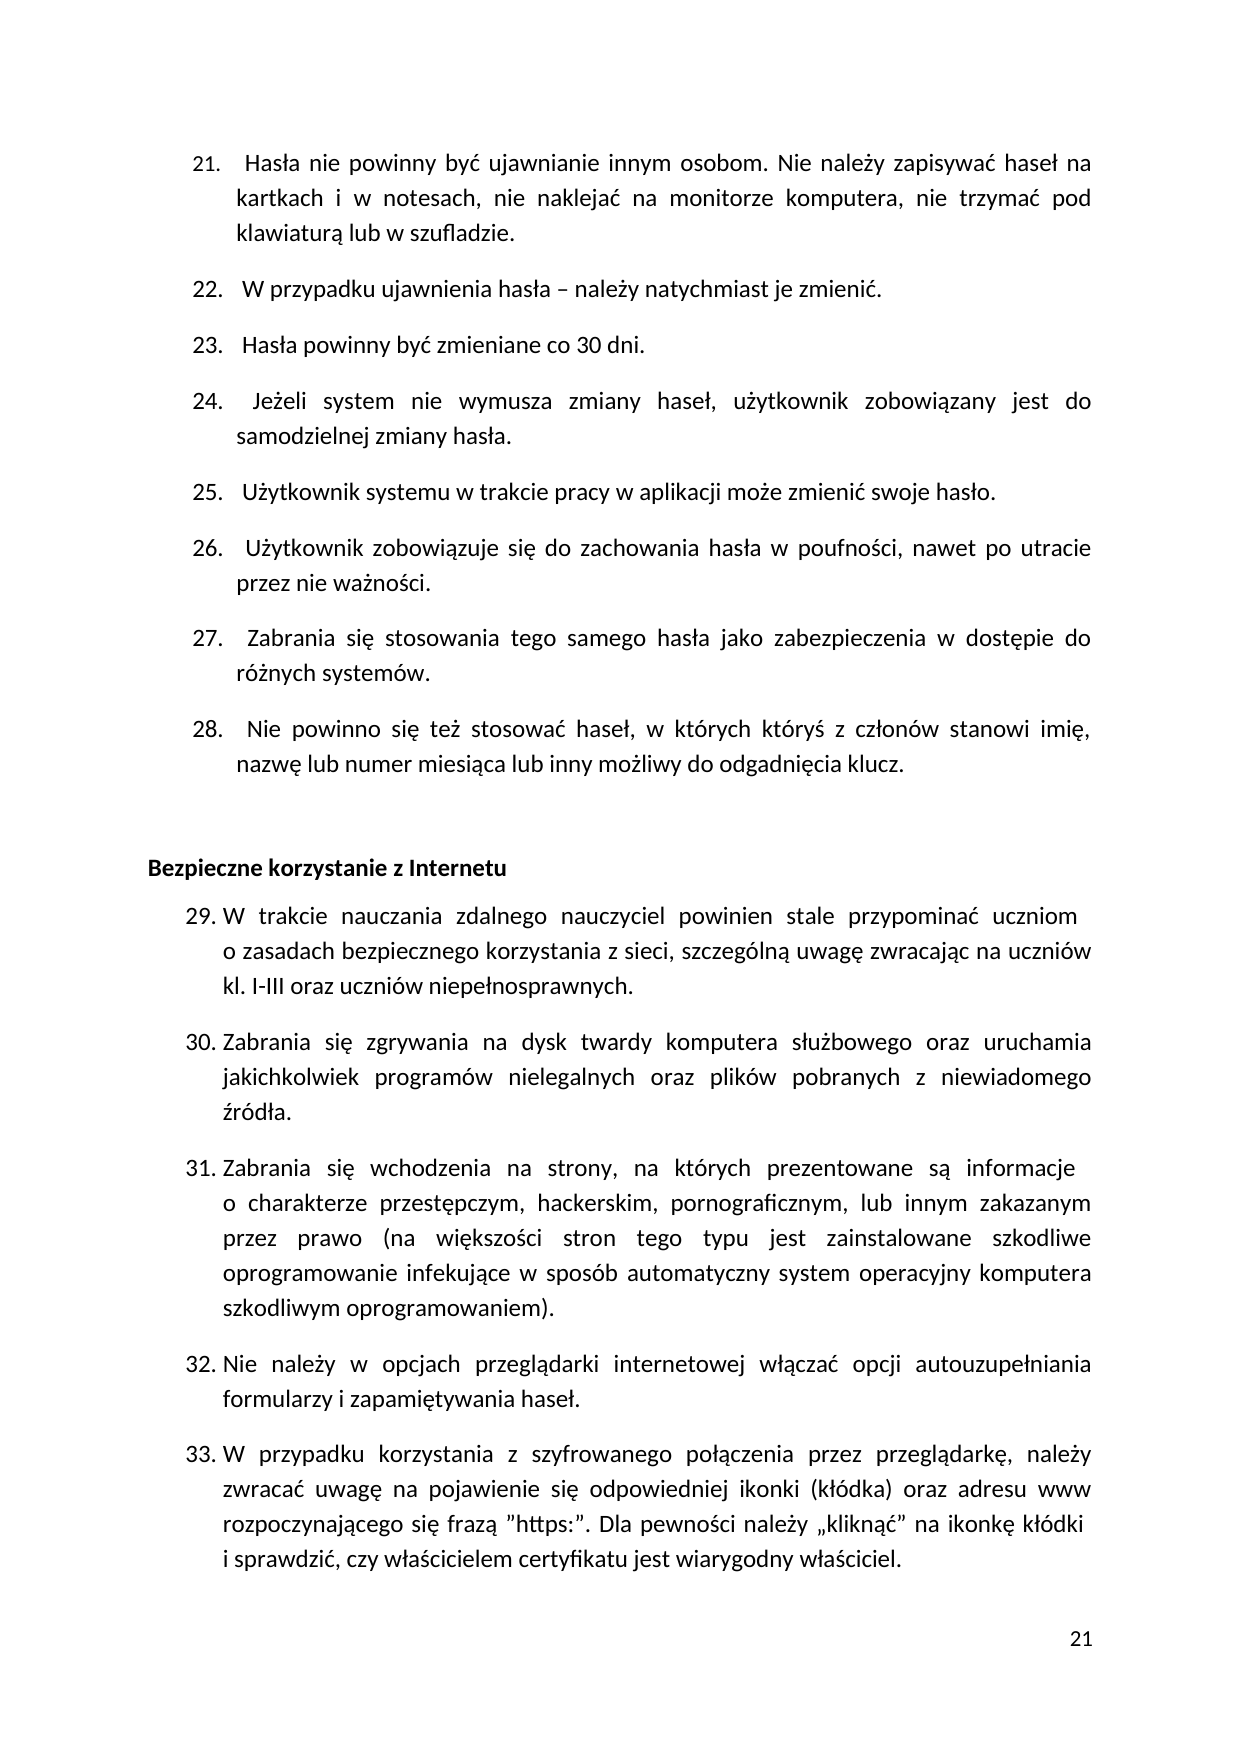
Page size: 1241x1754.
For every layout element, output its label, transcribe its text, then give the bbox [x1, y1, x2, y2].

list W przypadku ujawnienia hasła – należy natychmiast je zmienić. [192, 273, 1093, 304]
list Zabrania się stosowania tego samego hasła jako zabezpieczenia w dostępie do różnych systemów. [192, 623, 1093, 688]
list Hasła nie powinny być ujawnianie innym osobom. Nie należy zapisywać haseł na kartkach i w notesach, nie naklejać na monitorze komputera, nie trzymać pod klawiaturą lub w szufladzie. [192, 148, 1093, 248]
text Bezpieczne korzystanie z Internetu [148, 852, 1093, 883]
list W trakcie nauczania zdalnego nauczyciel powinien stale przypominać uczniom o zasadach bezpiecznego korzystania z sieci, szczególną uwagę zwracając na uczniów kl. I-III oraz uczniów niepełnosprawnych. [185, 900, 1093, 1001]
list Zabrania się wchodzenia na strony, na których prezentowane są informacje o charakterze przestępczym, hackerskim, pornograficznym, lub innym zakazanym przez prawo (na większości stron tego typu jest zainstalowane szkodliwe oprogramowanie infekujące w sposób automatyczny system operacyjny komputera szkodliwym oprogramowaniem). [185, 1152, 1093, 1322]
list W przypadku korzystania z szyfrowanego połączenia przez przeglądarkę, należy zwracać uwagę na pojawienie się odpowiedniej ikonki (kłódka) oraz adresu www rozpoczynającego się frazą ”https:”. Dla pewności należy „kliknąć” na ikonkę kłódki i sprawdzić, czy właścicielem certyfikatu jest wiarygodny właściciel. [185, 1439, 1093, 1574]
list Hasła powinny być zmieniane co 30 dni. [192, 329, 1093, 360]
list Zabrania się zgrywania na dysk twardy komputera służbowego oraz uruchamia jakichkolwiek programów nielegalnych oraz plików pobranych z niewiadomego źródła. [185, 1026, 1093, 1127]
list Użytkownik systemu w trakcie pracy w aplikacji może zmienić swoje hasło. [192, 476, 1093, 506]
list Użytkownik zobowiązuje się do zachowania hasła w poufności, nawet po utracie przez nie ważności. [192, 532, 1093, 597]
list Nie należy w opcjach przeglądarki internetowej włączać opcji autouzupełniania formularzy i zapamiętywania haseł. [185, 1348, 1093, 1413]
list Jeżeli system nie wymusza zmiany haseł, użytkownik zobowiązany jest do samodzielnej zmiany hasła. [192, 385, 1093, 451]
list Nie powinno się też stosować haseł, w których któryś z członów stanowi imię, nazwę lub numer miesiąca lub inny możliwy do odgadnięcia klucz. [192, 713, 1093, 779]
